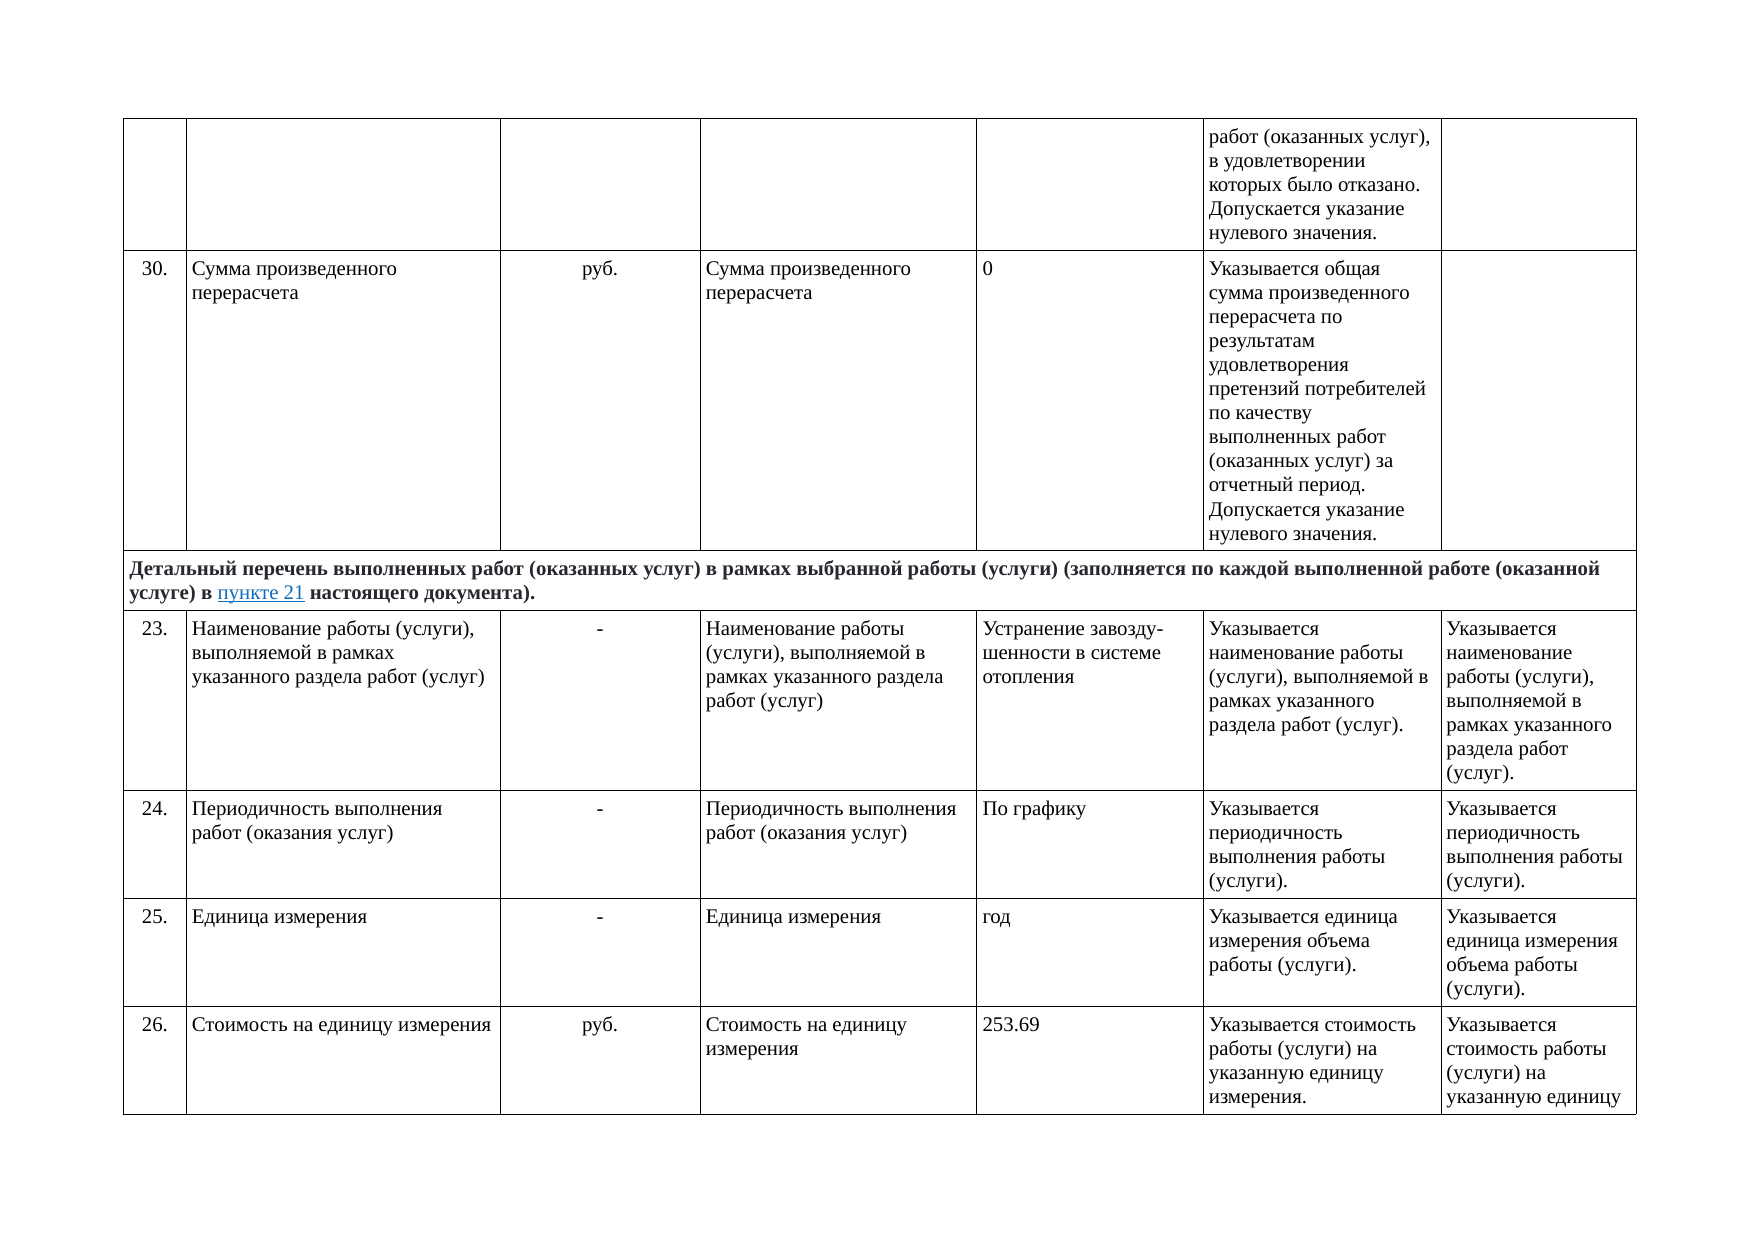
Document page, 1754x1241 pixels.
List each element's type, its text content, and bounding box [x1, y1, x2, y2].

table_cell Единица измерения [701, 899, 976, 1006]
table_cell Указывается периодичность выполнения работы (услуги). [1442, 791, 1636, 898]
table_cell - [501, 611, 700, 790]
table_cell Указывается стоимость работы (услуги) на указанную единицу измерения. [1204, 1007, 1441, 1113]
table_cell Единица измерения [187, 899, 500, 1006]
table_cell [1442, 119, 1636, 250]
table_cell работ (оказанных услуг), в удовлетворении которых было отказано. Допускается указание нулевого значения. [1204, 119, 1441, 250]
table_cell Устранение завозду- шенности в системе отопления [977, 611, 1203, 790]
table_cell 26. [124, 1007, 186, 1113]
table_cell Детальный перечень выполненных работ (оказанных услуг) в рамках выбранной работы (услуги) (заполняется по каждой выполненной работе (оказанной услуге) в пункте 21 настоящего документа). [124, 551, 1636, 610]
table_cell Периодичность выполнения работ (оказания услуг) [187, 791, 500, 898]
table_cell [187, 119, 500, 250]
table_cell Указывается наименование работы (услуги), выполняемой в рамках указанного раздела работ (услуг). [1204, 611, 1441, 790]
table_cell Указывается общая сумма произведенного перерасчета по результатам удовлетворения претензий потребителей по качеству выполненных работ (оказанных услуг) за отчетный период. Допускается указание нулевого значения. [1204, 251, 1441, 550]
table_cell Указывается единица измерения объема работы (услуги). [1204, 899, 1441, 1006]
table_cell [977, 119, 1203, 250]
table_cell руб. [501, 1007, 700, 1113]
table_cell Указывается стоимость работы (услуги) на указанную единицу [1442, 1007, 1636, 1113]
table_cell Указывается периодичность выполнения работы (услуги). [1204, 791, 1441, 898]
table_cell 23. [124, 611, 186, 790]
table_cell Сумма произведенного перерасчета [701, 251, 976, 550]
table_cell Стоимость на единицу измерения [701, 1007, 976, 1113]
table_cell 25. [124, 899, 186, 1006]
table_cell - [501, 791, 700, 898]
table_cell Наименование работы (услуги), выполняемой в рамках указанного раздела работ (услуг) [187, 611, 500, 790]
table_cell 253,69 [977, 1007, 1203, 1113]
table_cell Наименование работы (услуги), выполняемой в рамках указанного раздела работ (услуг) [701, 611, 976, 790]
table_cell Периодичность выполнения работ (оказания услуг) [701, 791, 976, 898]
table_cell 30. [124, 251, 186, 550]
table_cell По графику [977, 791, 1203, 898]
table_cell - [501, 899, 700, 1006]
table_cell Указывается единица измерения объема работы (услуги). [1442, 899, 1636, 1006]
table_cell год [977, 899, 1203, 1006]
table_cell Стоимость на единицу измерения [187, 1007, 500, 1113]
table_cell [1442, 251, 1636, 550]
table_cell руб. [501, 251, 700, 550]
table_cell [501, 119, 700, 250]
table_cell [124, 119, 186, 250]
table_cell 24. [124, 791, 186, 898]
table_cell 0 [977, 251, 1203, 550]
table_cell Указывается наименование работы (услуги), выполняемой в рамках указанного раздела работ (услуг). [1442, 611, 1636, 790]
table_cell Сумма произведенного перерасчета [187, 251, 500, 550]
table_cell [701, 119, 976, 250]
